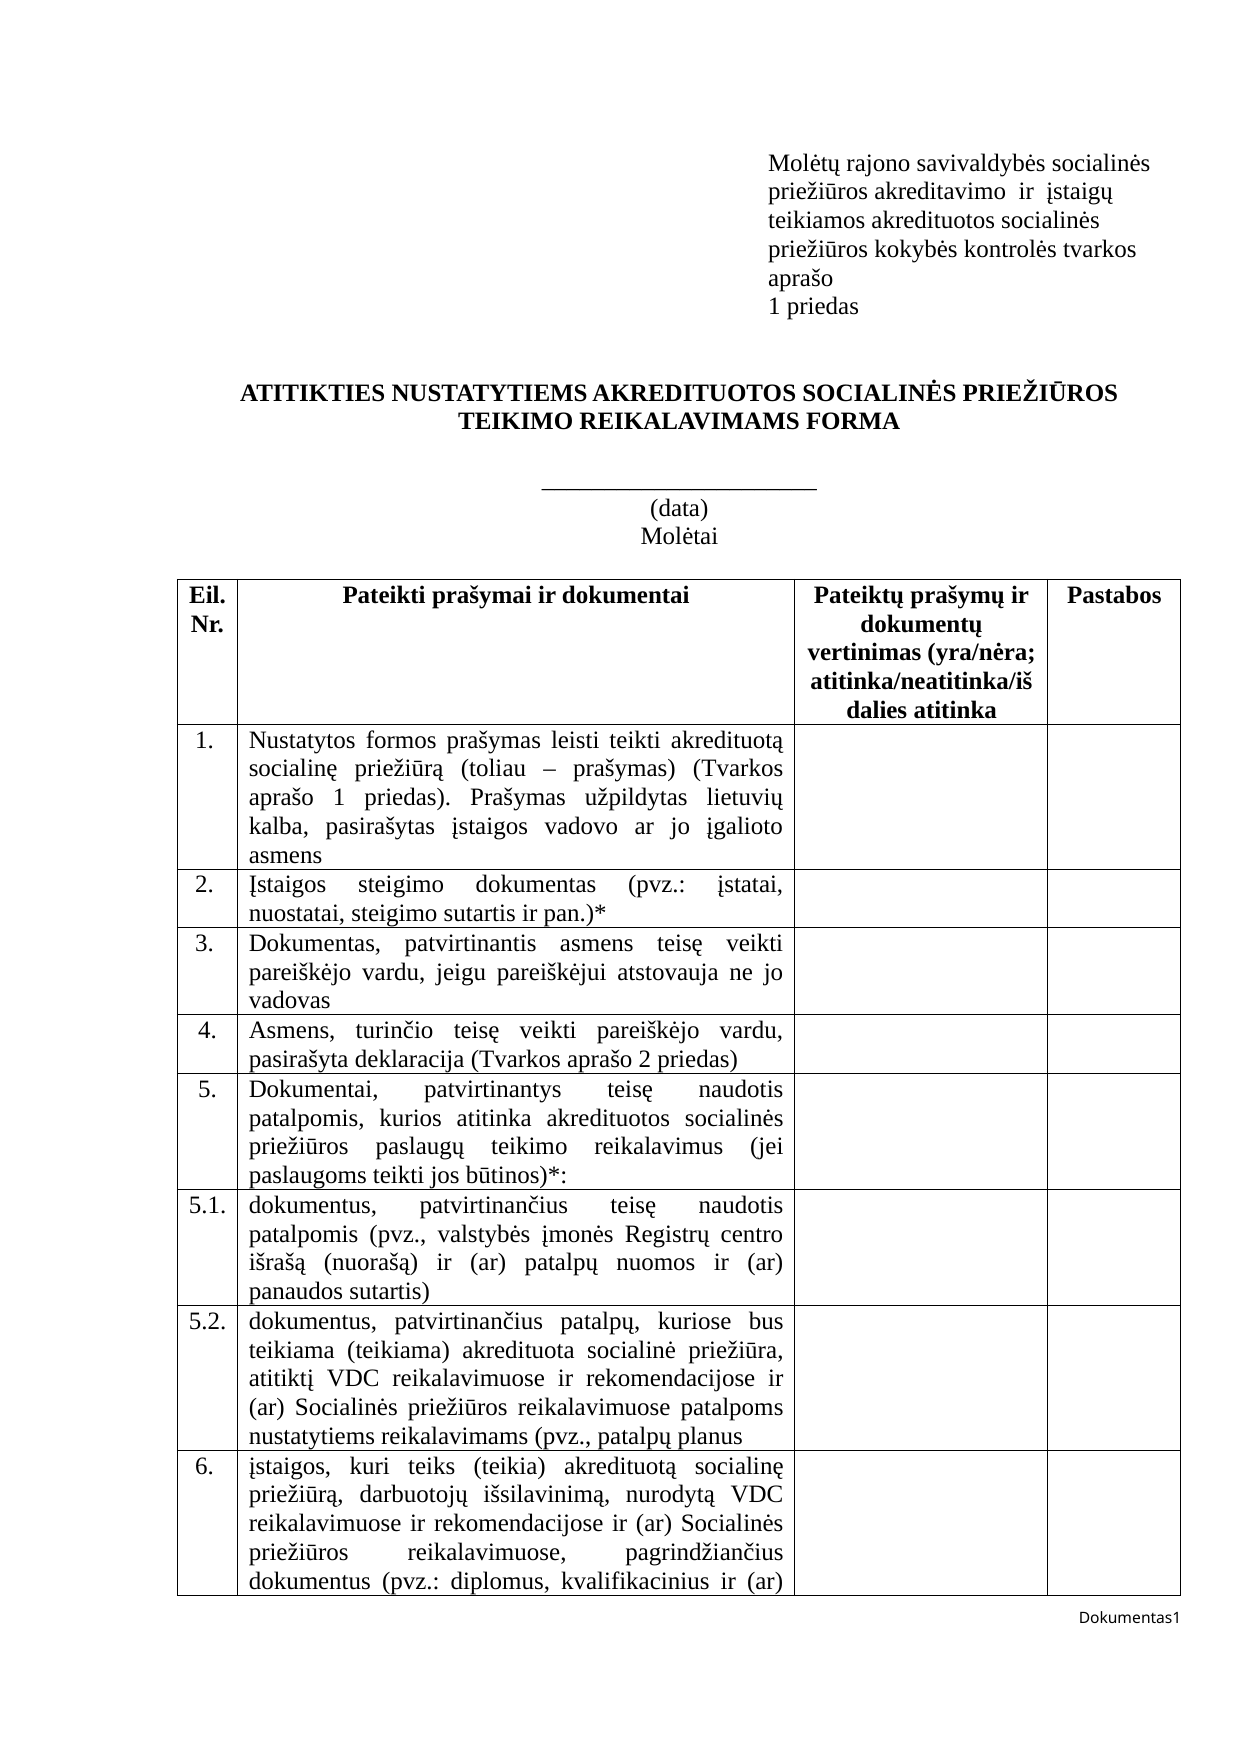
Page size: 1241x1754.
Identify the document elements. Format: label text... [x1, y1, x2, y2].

text ATITIKTIES NUSTATYTIEMS AKREDITUOTOS SOCIALINĖS PRIEŽIŪROS [177, 378, 1181, 406]
table_cell 2. [178, 870, 237, 927]
table_header Pastabos [1048, 580, 1180, 724]
table_header Pateiktų prašymų ir dokumentų vertinimas (yra/nėra; atitinka/neatitinka/iš dalies atitinka [795, 580, 1047, 724]
table_cell 5.2. [178, 1306, 237, 1450]
table_cell Asmens, turinčio teisę veikti pareiškėjo vardu, pasirašyta deklaracija (Tvarkos aprašo 2 priedas) [238, 1015, 794, 1073]
text (data) [177, 493, 1181, 521]
table_cell 3. [178, 928, 237, 1014]
table_cell [795, 1074, 1047, 1189]
table_cell [795, 1015, 1047, 1073]
table_cell [1048, 870, 1180, 927]
table_cell [1048, 928, 1180, 1014]
table_cell [795, 1306, 1047, 1450]
text ______________________ [177, 464, 1181, 493]
table_cell 1. [178, 725, 237, 868]
table_cell 5.1. [178, 1190, 237, 1305]
text TEIKIMO REIKALAVIMAMS FORMA [177, 406, 1181, 435]
table_cell 6. [178, 1451, 237, 1594]
table_header Pateikti prašymai ir dokumentai [238, 580, 794, 724]
text teikiamos akredituotos socialinės [768, 205, 1181, 234]
text priežiūros akreditavimo ir įstaigų [768, 176, 1181, 205]
table_cell [795, 725, 1047, 868]
table_cell Nustatytos formos prašymas leisti teikti akredituotą socialinę priežiūrą (toliau – prašymas) (Tvarkos aprašo 1 priedas). Prašymas užpildytas lietuvių kalba, pasirašytas įstaigos vadovo ar jo įgalioto asmens [238, 725, 794, 868]
table_cell [1048, 725, 1180, 868]
table_cell 4. [178, 1015, 237, 1073]
text Molėtų rajono savivaldybės socialinės [768, 148, 1181, 176]
table_cell [795, 870, 1047, 927]
table_cell [795, 1190, 1047, 1305]
table_cell dokumentus, patvirtinančius teisę naudotis patalpomis (pvz., valstybės įmonės Registrų centro išrašą (nuorašą) ir (ar) patalpų nuomos ir (ar) panaudos sutartis) [238, 1190, 794, 1305]
table_header Eil. Nr. [178, 580, 237, 724]
table_cell Dokumentas, patvirtinantis asmens teisę veikti pareiškėjo vardu, jeigu pareiškėjui atstovauja ne jo vadovas [238, 928, 794, 1014]
text aprašo [768, 263, 1181, 291]
table_cell įstaigos, kuri teiks (teikia) akredituotą socialinę priežiūrą, darbuotojų išsilavinimą, nurodytą VDC reikalavimuose ir rekomendacijose ir (ar) Socialinės priežiūros reikalavimuose, pagrindžiančius dokumentus (pvz.: diplomus, kvalifikacinius ir (ar) [238, 1451, 794, 1594]
table_cell [1048, 1190, 1180, 1305]
table_cell [1048, 1451, 1180, 1594]
table_cell [795, 928, 1047, 1014]
table_cell [1048, 1015, 1180, 1073]
table_cell [1048, 1074, 1180, 1189]
table_cell [795, 1451, 1047, 1594]
table_cell 5. [178, 1074, 237, 1189]
table_cell Įstaigos steigimo dokumentas (pvz.: įstatai, nuostatai, steigimo sutartis ir pan.)* [238, 870, 794, 927]
table_cell dokumentus, patvirtinančius patalpų, kuriose bus teikiama (teikiama) akredituota socialinė priežiūra, atitiktį VDC reikalavimuose ir rekomendacijose ir (ar) Socialinės priežiūros reikalavimuose patalpoms nustatytiems reikalavimams (pvz., patalpų planus [238, 1306, 794, 1450]
table_cell Dokumentai, patvirtinantys teisę naudotis patalpomis, kurios atitinka akredituotos socialinės priežiūros paslaugų teikimo reikalavimus (jei paslaugoms teikti jos būtinos)*: [238, 1074, 794, 1189]
text Molėtai [177, 521, 1181, 550]
table_cell [1048, 1306, 1180, 1450]
text 1 priedas [768, 291, 1181, 320]
text priežiūros kokybės kontrolės tvarkos [768, 234, 1181, 263]
